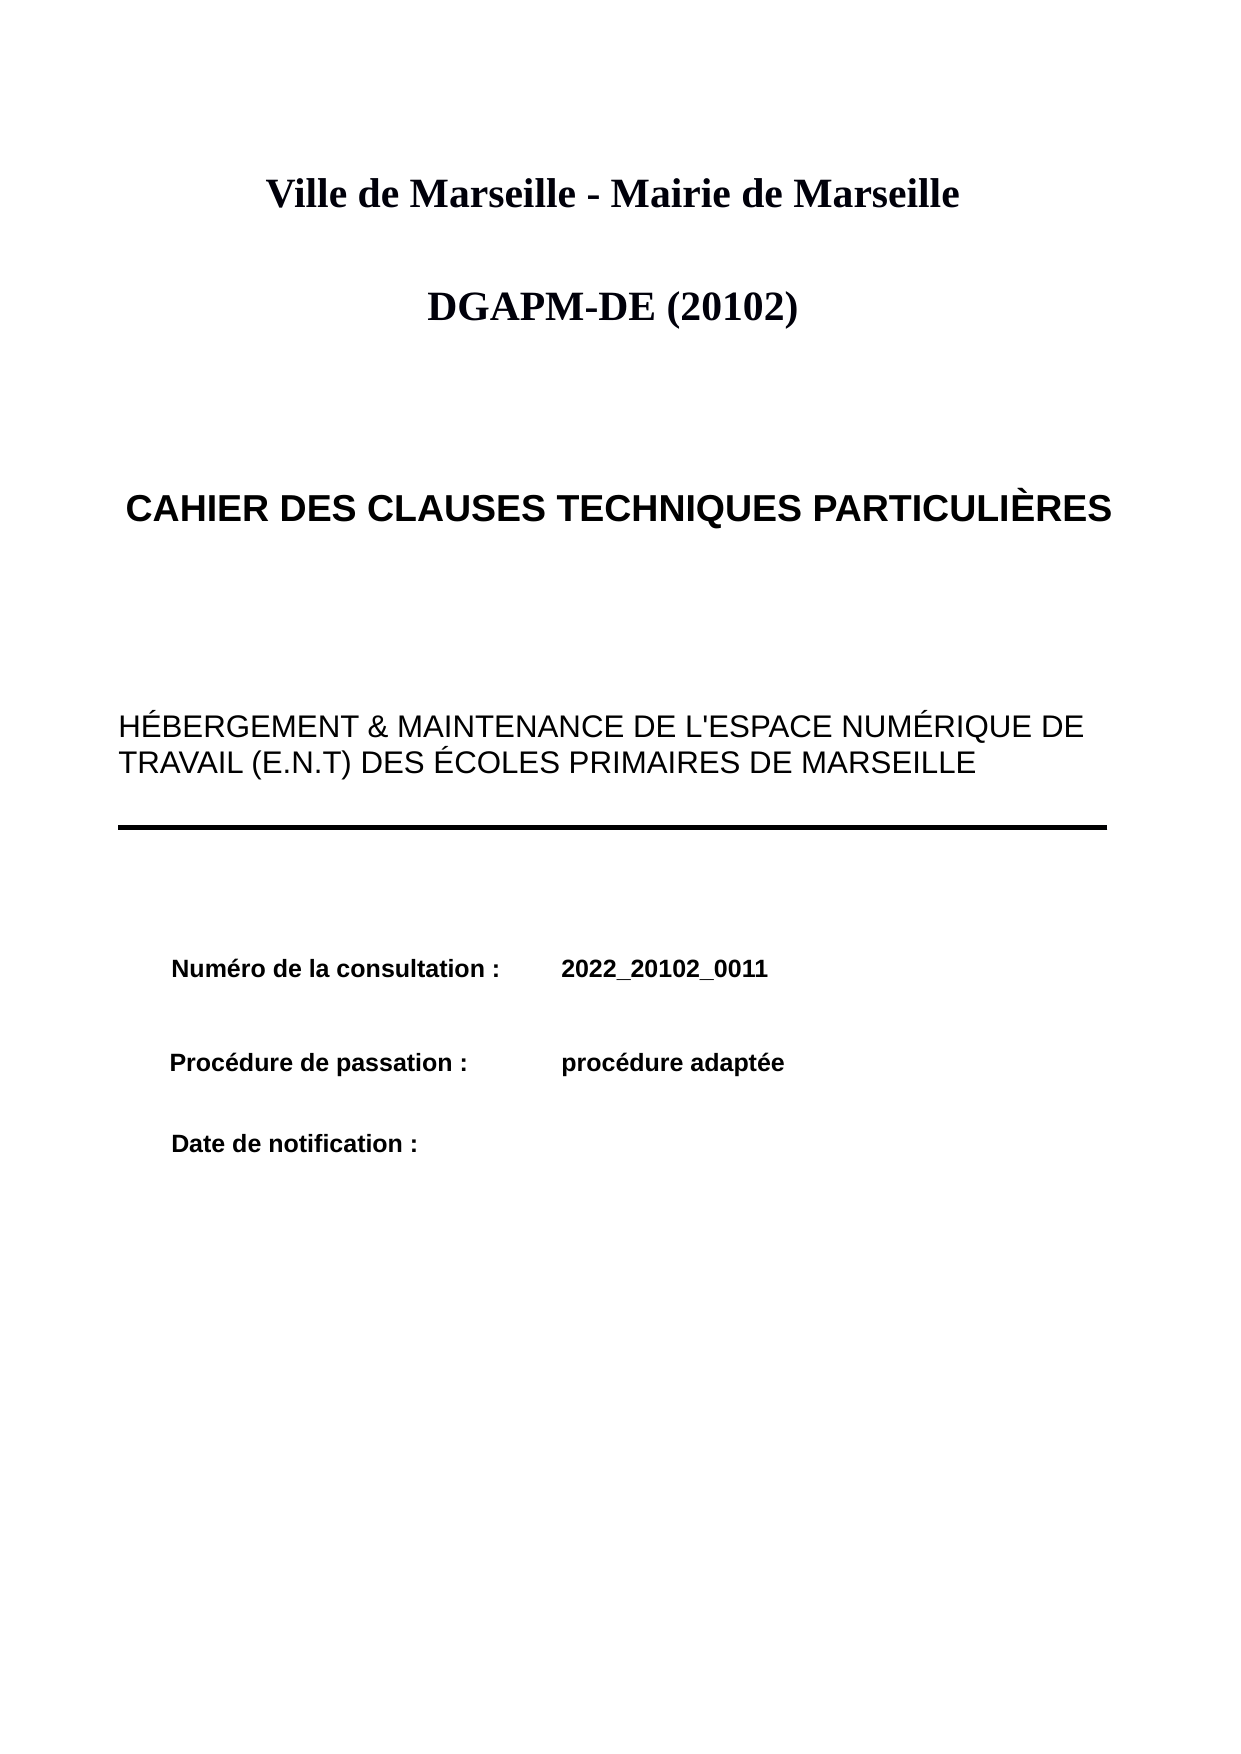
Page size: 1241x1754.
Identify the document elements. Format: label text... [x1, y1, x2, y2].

text Ville de Marseille - Mairie de Marseille [118, 168, 1107, 216]
text CAHIER DES CLAUSES TECHNIQUES PARTICULIèRES [89, 486, 1149, 529]
text HÉBERGEMENT & MAINTENANCE DE L'ESPACE NUMÉRIQUE DE TRAVAIL (E.N.T) DES ÉCOLES PRIMAIRES DE MARSEILLE [118, 708, 1107, 780]
text DGAPM-DE (20102) [118, 282, 1107, 329]
text Numéro de la consultation : 2022_20102_0011 [171, 954, 1107, 983]
text Procédure de passation : procédure adaptée [169, 1048, 1107, 1077]
text Date de notification : [171, 1129, 1107, 1158]
